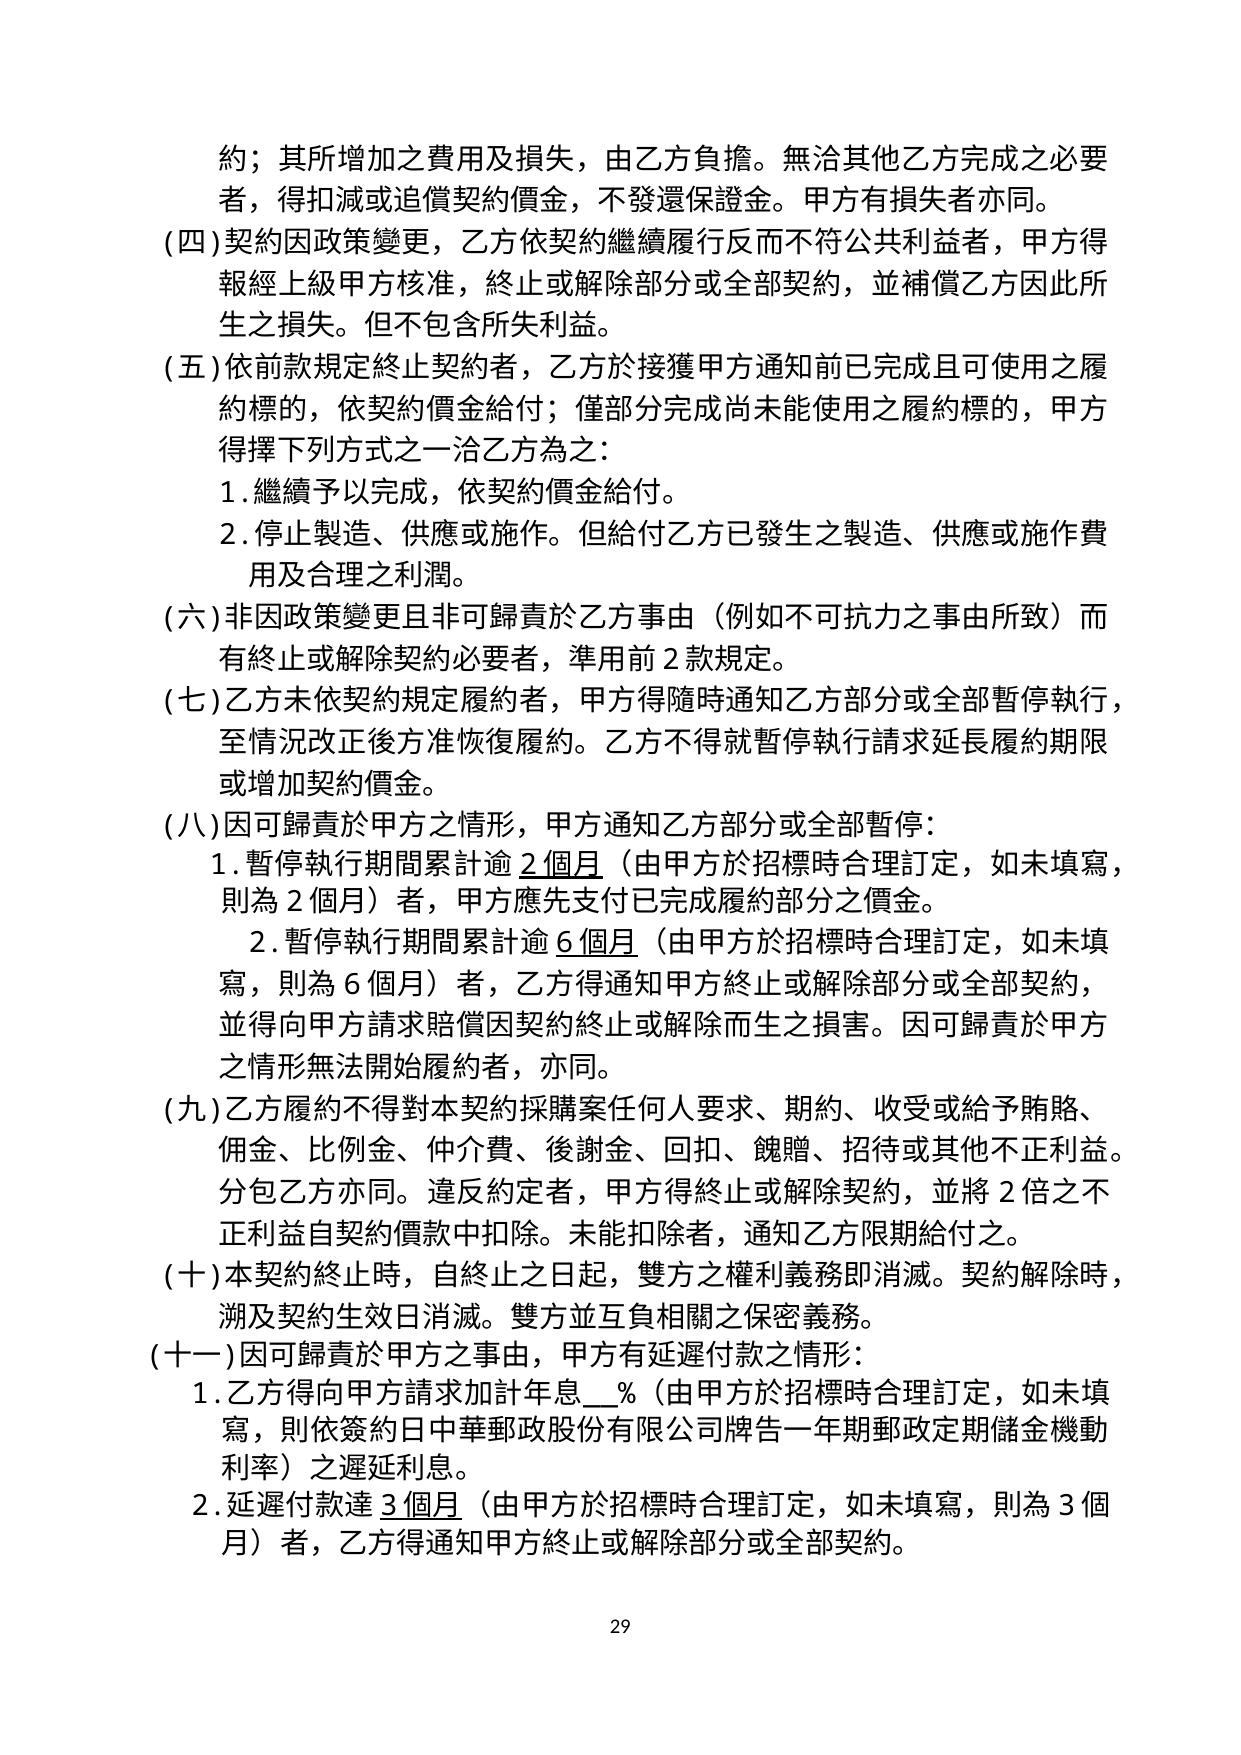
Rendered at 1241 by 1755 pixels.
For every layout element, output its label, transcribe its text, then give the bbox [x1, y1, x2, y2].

text 2.暫停執行期間累計逾6個月（由甲方於招標時合理訂定，如未填寫，則為6個月）者，乙方得通知甲方終止或解除部分或全部契約，並得向甲方請求賠償因契約終止或解除而生之損害。因可歸責於甲方之情形無法開始履約者，亦同。 [159, 919, 1110, 1086]
text 1.繼續予以完成，依契約價金給付。 [218, 469, 1110, 511]
text (十)本契約終止時，自終止之日起，雙方之權利義務即消滅。契約解除時，溯及契約生效日消滅。雙方並互負相關之保密義務。 [159, 1252, 1110, 1336]
text 1.暫停執行期間累計逾2個月（由甲方於招標時合理訂定，如未填寫，則為2個月）者，甲方應先支付已完成履約部分之價金。 [191, 844, 1110, 919]
text 2.停止製造、供應或施作。但給付乙方已發生之製造、供應或施作費用及合理之利潤。 [218, 511, 1110, 594]
text 約；其所增加之費用及損失，由乙方負擔。無洽其他乙方完成之必要者，得扣減或追償契約價金，不發還保證金。甲方有損失者亦同。 [159, 136, 1110, 219]
text (八)因可歸責於甲方之情形，甲方通知乙方部分或全部暫停： [159, 802, 1110, 844]
text 1.乙方得向甲方請求加計年息__%（由甲方於招標時合理訂定，如未填寫，則依簽約日中華郵政股份有限公司牌告一年期郵政定期儲金機動利率）之遲延利息。 [191, 1373, 1110, 1486]
text (六)非因政策變更且非可歸責於乙方事由（例如不可抗力之事由所致）而有終止或解除契約必要者，準用前2款規定。 [159, 594, 1110, 677]
text (十一)因可歸責於甲方之事由，甲方有延遲付款之情形： [146, 1336, 1110, 1373]
text (九)乙方履約不得對本契約採購案任何人要求、期約、收受或給予賄賂、佣金、比例金、仲介費、後謝金、回扣、餽贈、招待或其他不正利益。分包乙方亦同。違反約定者，甲方得終止或解除契約，並將2倍之不正利益自契約價款中扣除。未能扣除者，通知乙方限期給付之。 [159, 1086, 1110, 1252]
text (五)依前款規定終止契約者，乙方於接獲甲方通知前已完成且可使用之履約標的，依契約價金給付；僅部分完成尚未能使用之履約標的，甲方得擇下列方式之一洽乙方為之： [159, 344, 1110, 469]
text 2.延遲付款達3個月（由甲方於招標時合理訂定，如未填寫，則為3個月）者，乙方得通知甲方終止或解除部分或全部契約。 [191, 1486, 1110, 1561]
text (四)契約因政策變更，乙方依契約繼續履行反而不符公共利益者，甲方得報經上級甲方核准，終止或解除部分或全部契約，並補償乙方因此所生之損失。但不包含所失利益。 [159, 219, 1110, 344]
text (七)乙方未依契約規定履約者，甲方得隨時通知乙方部分或全部暫停執行，至情況改正後方准恢復履約。乙方不得就暫停執行請求延長履約期限或增加契約價金。 [159, 677, 1110, 802]
